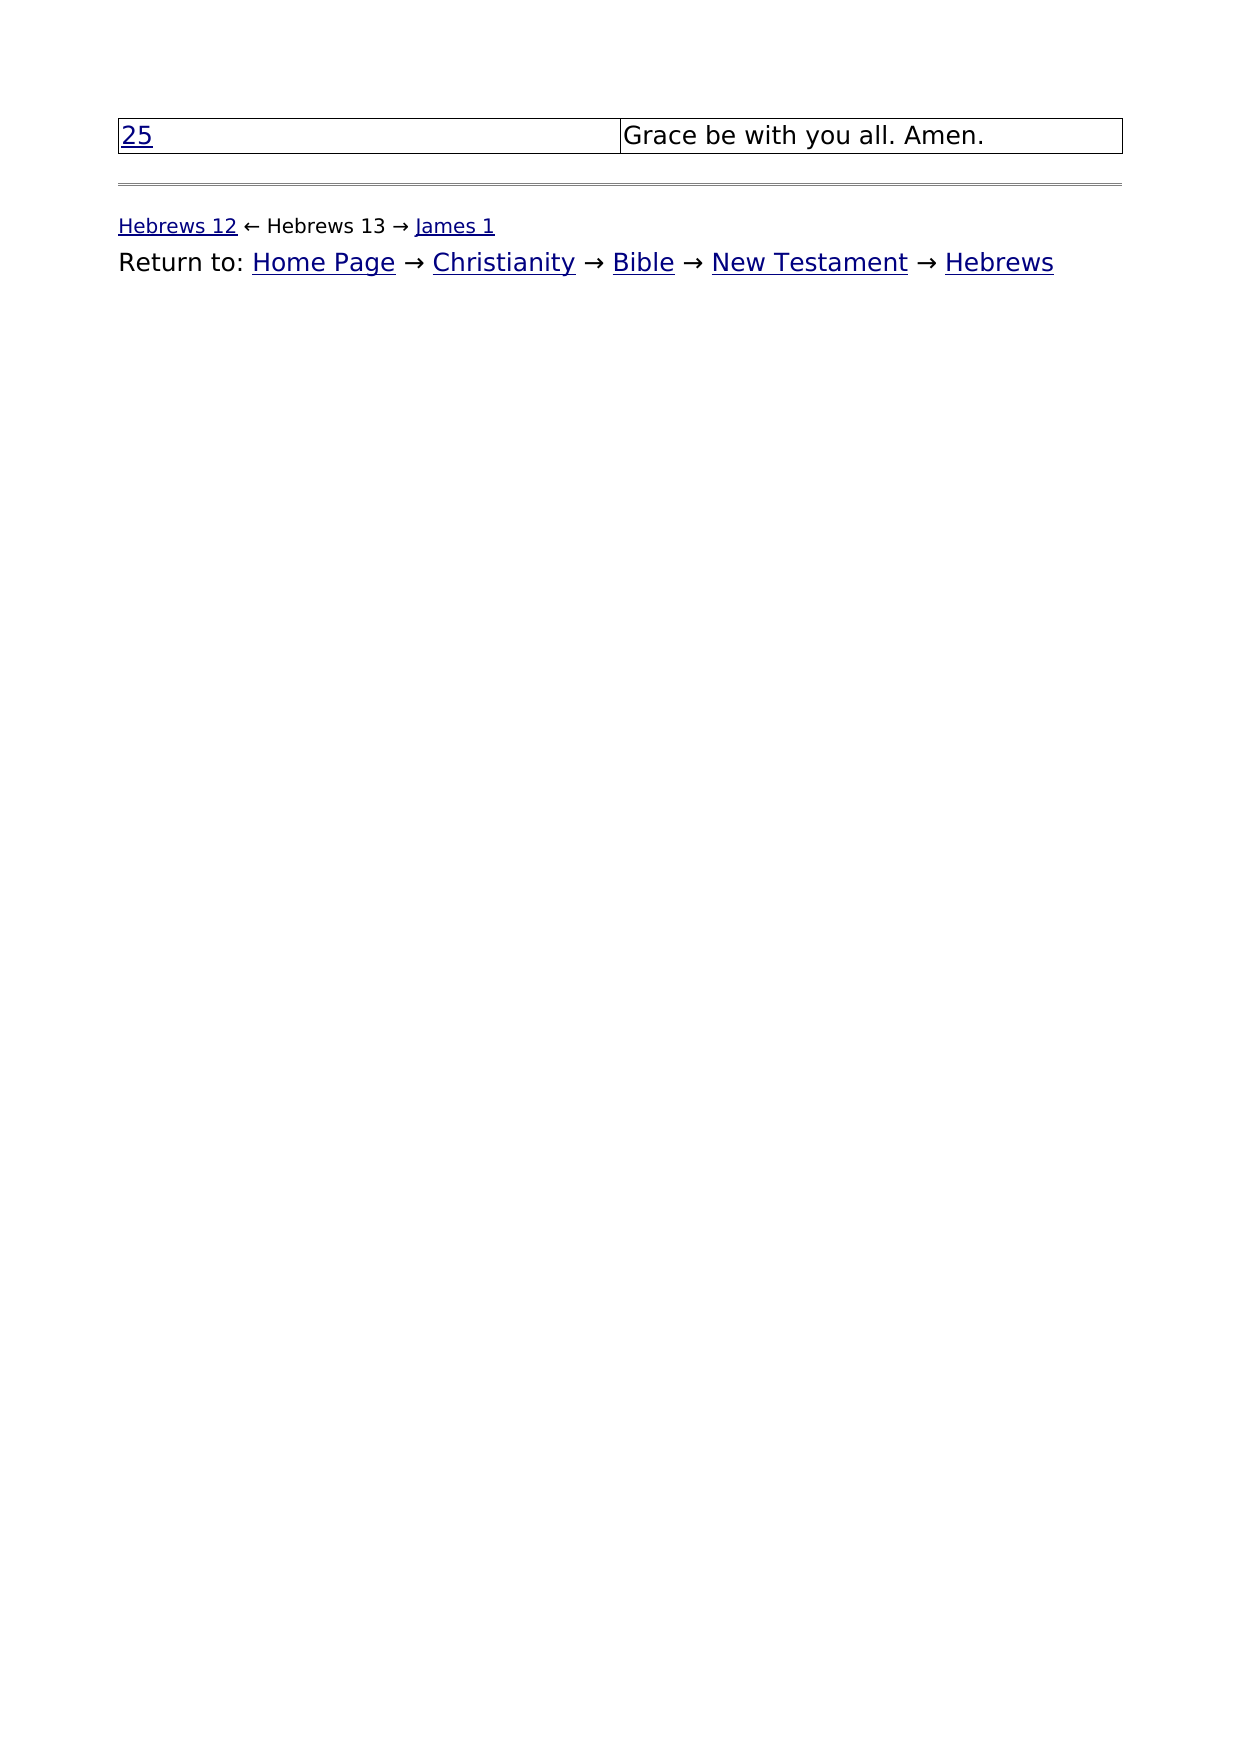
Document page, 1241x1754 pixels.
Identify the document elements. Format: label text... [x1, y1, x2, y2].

text Hebrews 12 ← Hebrews 13 → James 1 [118, 214, 1122, 248]
text Return to: Home Page → Christianity → Bible → New Testament → Hebrews [118, 248, 1122, 278]
table_cell Grace be with you all. Amen. [621, 119, 1122, 153]
table_cell 25 [119, 119, 620, 153]
